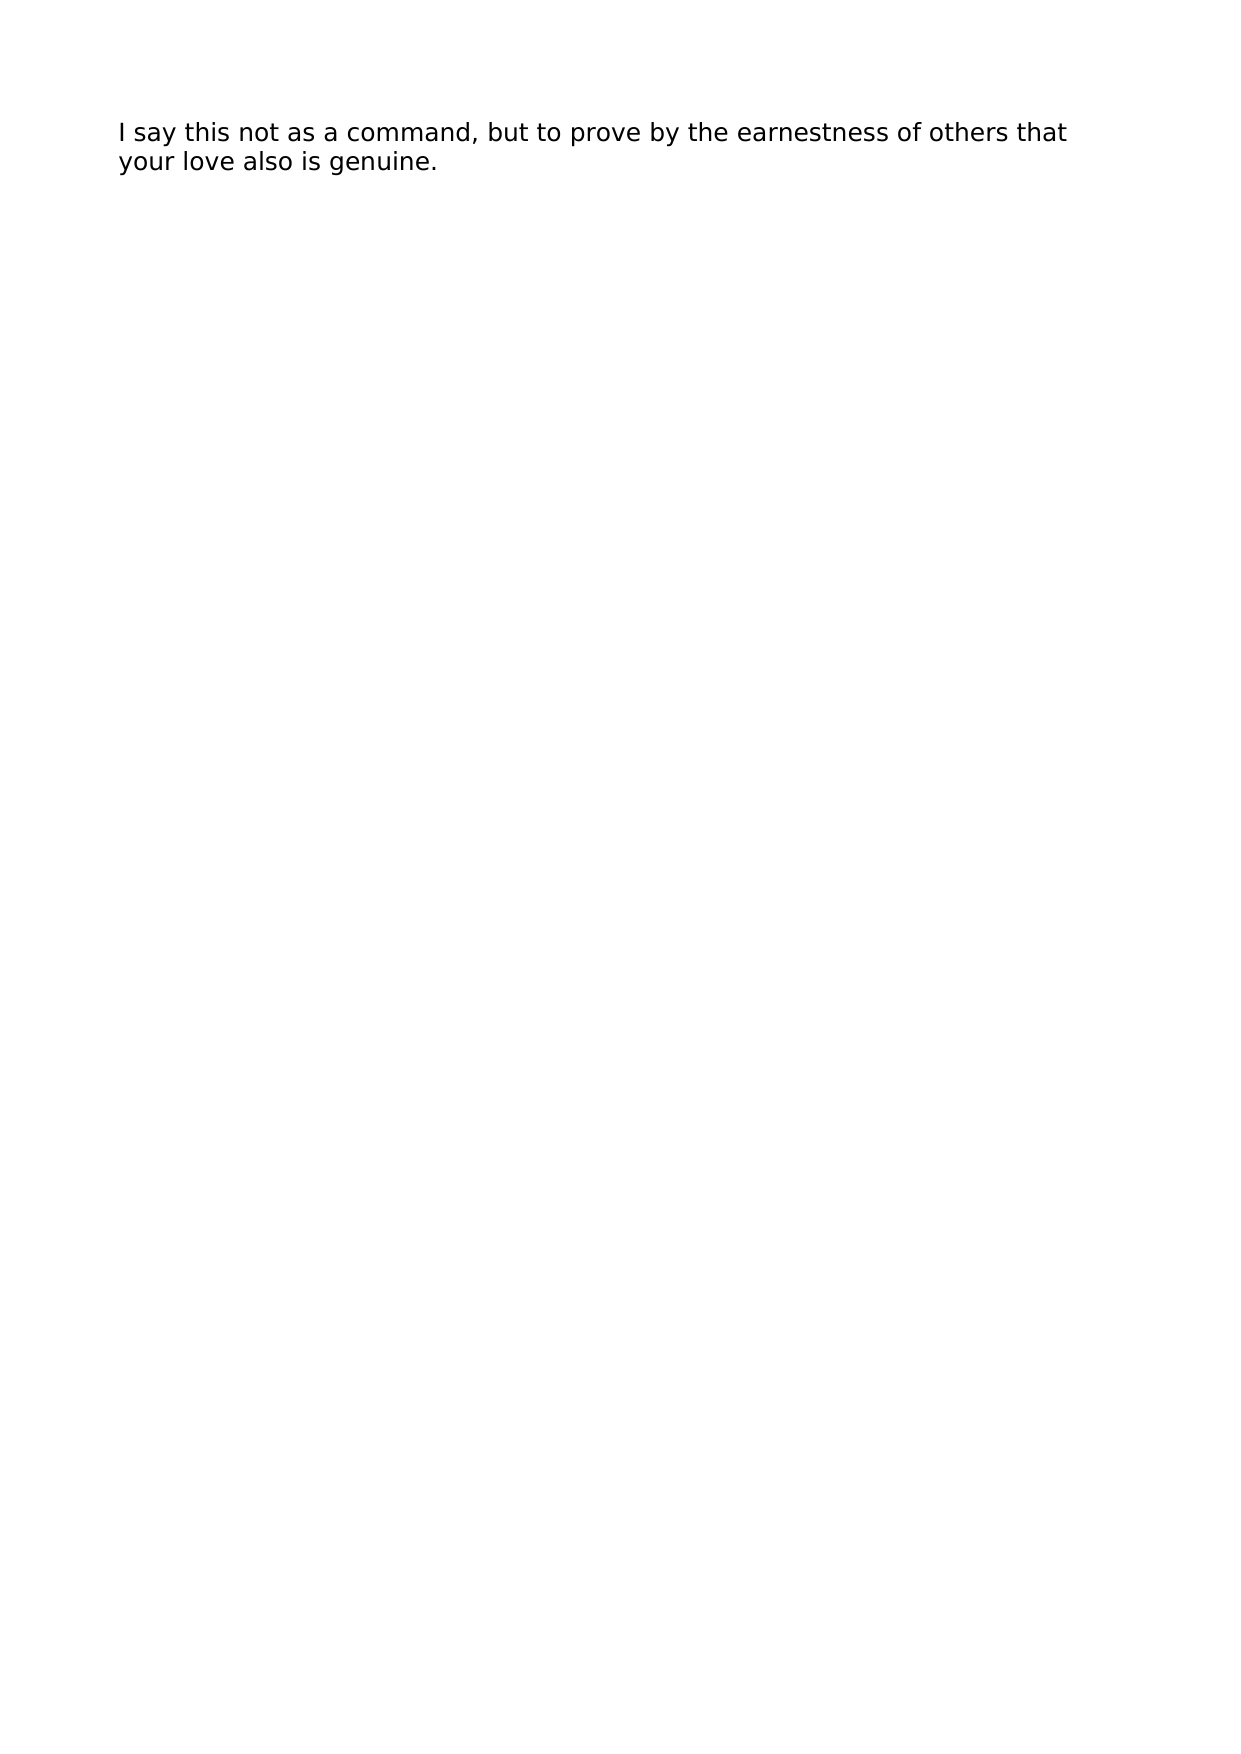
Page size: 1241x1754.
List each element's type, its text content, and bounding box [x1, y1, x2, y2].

text I say this not as a command, but to prove by the earnestness of others that your love also is genuine. [118, 118, 1122, 176]
